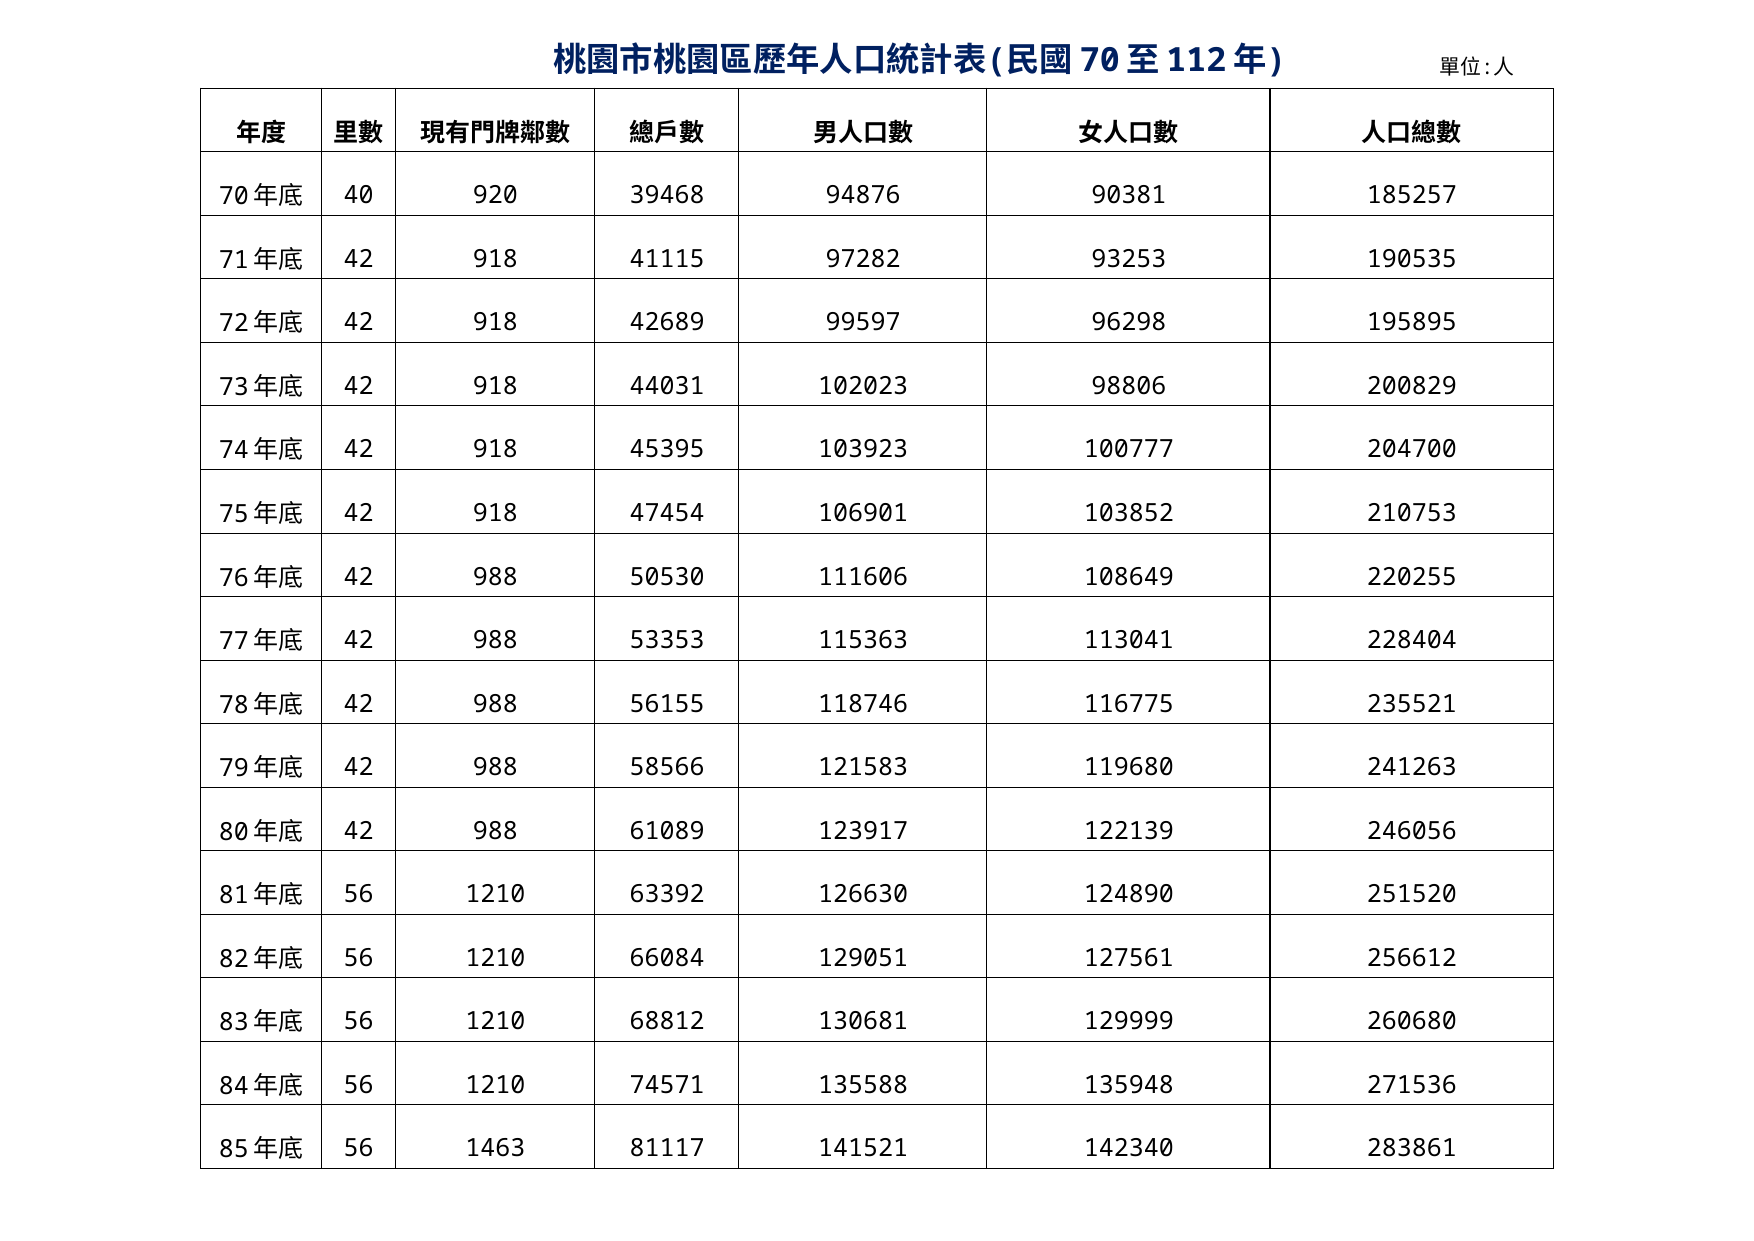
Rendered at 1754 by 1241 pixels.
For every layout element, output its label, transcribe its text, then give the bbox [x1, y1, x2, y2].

table_cell 129051 [739, 915, 986, 977]
table_cell 115363 [739, 597, 986, 659]
table_cell 256612 [1271, 915, 1553, 977]
table_cell 123917 [739, 788, 986, 850]
table_cell 116775 [987, 661, 1269, 723]
table_cell 75年底 [201, 470, 321, 532]
table_cell 246056 [1271, 788, 1553, 850]
table_cell 56 [322, 978, 395, 1041]
table_cell 98806 [987, 343, 1269, 405]
table_cell 73年底 [201, 343, 321, 405]
table_cell 918 [396, 343, 594, 405]
table_cell 56155 [595, 661, 738, 723]
table_cell 53353 [595, 597, 738, 659]
table_cell 103852 [987, 470, 1269, 532]
table_cell 220255 [1271, 534, 1553, 596]
table_header 女人口數 [987, 133, 1269, 151]
table_cell 200829 [1271, 343, 1553, 405]
table_cell 251520 [1271, 851, 1553, 914]
table_cell 918 [396, 216, 594, 278]
table_cell 130681 [739, 978, 986, 1041]
table_header 年度 [322, 89, 395, 133]
table_cell 42 [322, 470, 395, 532]
table_header 現有門牌鄰數 [396, 133, 594, 151]
table_cell 72年底 [201, 279, 321, 342]
table_cell 85年底 [201, 1105, 321, 1168]
table_header 年度 [595, 89, 738, 133]
table_cell 108649 [987, 534, 1269, 596]
table_cell 1210 [396, 978, 594, 1041]
table_cell 96298 [987, 279, 1269, 342]
table_cell 135588 [739, 1042, 986, 1104]
table_header 年度 [1392, 125, 1405, 133]
table_cell 988 [396, 661, 594, 723]
table_cell 918 [396, 406, 594, 469]
table_cell 83年底 [201, 978, 321, 1041]
table_cell 42 [322, 343, 395, 405]
table_cell 42 [322, 788, 395, 850]
table_cell 56 [322, 1042, 395, 1104]
table_header 年度 [869, 125, 882, 133]
table_cell 1463 [396, 1105, 594, 1168]
table_cell 195895 [1271, 279, 1553, 342]
table_cell 44031 [595, 343, 738, 405]
table_cell 106901 [739, 470, 986, 532]
table_header 年度 [661, 129, 672, 133]
table_cell 68812 [595, 978, 738, 1041]
table_cell 113041 [987, 597, 1269, 659]
table_cell 39468 [595, 152, 738, 215]
table_cell 74571 [595, 1042, 738, 1104]
table_cell 56 [322, 915, 395, 977]
table_cell 42689 [595, 279, 738, 342]
table_cell 111606 [739, 534, 986, 596]
table_cell 90381 [987, 152, 1269, 215]
table_cell 185257 [1271, 152, 1553, 215]
table_cell 988 [396, 534, 594, 596]
table_cell 141521 [739, 1105, 986, 1168]
table_cell 42 [322, 216, 395, 278]
table_cell 42 [322, 534, 395, 596]
table_header 年度 [987, 89, 1269, 133]
table_cell 78年底 [201, 661, 321, 723]
table_cell 61089 [595, 788, 738, 850]
table_cell 126630 [739, 851, 986, 914]
table_header 年度 [232, 26, 1607, 133]
table_cell 50530 [595, 534, 738, 596]
table_cell 127561 [987, 915, 1269, 977]
table_cell 99597 [739, 279, 986, 342]
table_cell 56 [322, 851, 395, 914]
table_cell 79年底 [201, 724, 321, 787]
table_header 年度 [201, 89, 321, 151]
table_cell 271536 [1271, 1042, 1553, 1104]
table_cell 42 [322, 406, 395, 469]
table_cell 70年底 [201, 152, 321, 215]
table_cell 40 [322, 152, 395, 215]
table_header 總戶數 [595, 133, 738, 151]
table_cell 93253 [987, 216, 1269, 278]
table_cell 94876 [739, 152, 986, 215]
table_cell 119680 [987, 724, 1269, 787]
table_cell 82年底 [201, 915, 321, 977]
table_header 年度 [1271, 89, 1553, 133]
table_cell 80年底 [201, 788, 321, 850]
table_cell 42 [322, 724, 395, 787]
table_cell 41115 [595, 216, 738, 278]
table_cell 77年底 [201, 597, 321, 659]
table_cell 988 [396, 788, 594, 850]
table_cell 241263 [1271, 724, 1553, 787]
table_cell 47454 [595, 470, 738, 532]
table_cell 204700 [1271, 406, 1553, 469]
table_header 男人口數 [739, 133, 986, 151]
table_header 年度 [396, 89, 594, 133]
table_cell 45395 [595, 406, 738, 469]
table_cell 283861 [1271, 1105, 1553, 1168]
table_cell 235521 [1271, 661, 1553, 723]
table_cell 100777 [987, 406, 1269, 469]
table_cell 190535 [1271, 216, 1553, 278]
table_cell 918 [396, 470, 594, 532]
table_cell 260680 [1271, 978, 1553, 1041]
table_header 人口總數 [1424, 43, 1580, 88]
table_cell 84年底 [201, 1042, 321, 1104]
table_header 里數 [322, 133, 395, 151]
table_cell 988 [396, 597, 594, 659]
table_cell 103923 [739, 406, 986, 469]
table_cell 920 [396, 152, 594, 215]
table_cell 97282 [739, 216, 986, 278]
table_cell 1210 [396, 915, 594, 977]
table_cell 71年底 [201, 216, 321, 278]
table_cell 42 [322, 661, 395, 723]
table_cell 1210 [396, 851, 594, 914]
table_cell 228404 [1271, 597, 1553, 659]
table_header 年度 [1134, 125, 1147, 133]
table_cell 58566 [595, 724, 738, 787]
table_cell 129999 [987, 978, 1269, 1041]
table_cell 210753 [1271, 470, 1553, 532]
table_cell 121583 [739, 724, 986, 787]
table_cell 918 [396, 279, 594, 342]
table_cell 102023 [739, 343, 986, 405]
table_cell 66084 [595, 915, 738, 977]
table_cell 1210 [396, 1042, 594, 1104]
table_cell 56 [322, 1105, 395, 1168]
table_cell 81年底 [201, 851, 321, 914]
table_cell 42 [322, 597, 395, 659]
table_cell 118746 [739, 661, 986, 723]
table_cell 124890 [987, 851, 1269, 914]
table_cell 122139 [987, 788, 1269, 850]
table_cell 74年底 [201, 406, 321, 469]
table_cell 988 [396, 724, 594, 787]
table_cell 63392 [595, 851, 738, 914]
table_header 年度 [739, 89, 986, 133]
table_cell 76年底 [201, 534, 321, 596]
table_cell 142340 [987, 1105, 1269, 1168]
table_cell 135948 [987, 1042, 1269, 1104]
table_header 人口總數 [1271, 133, 1553, 151]
table_cell 81117 [595, 1105, 738, 1168]
table_cell 42 [322, 279, 395, 342]
